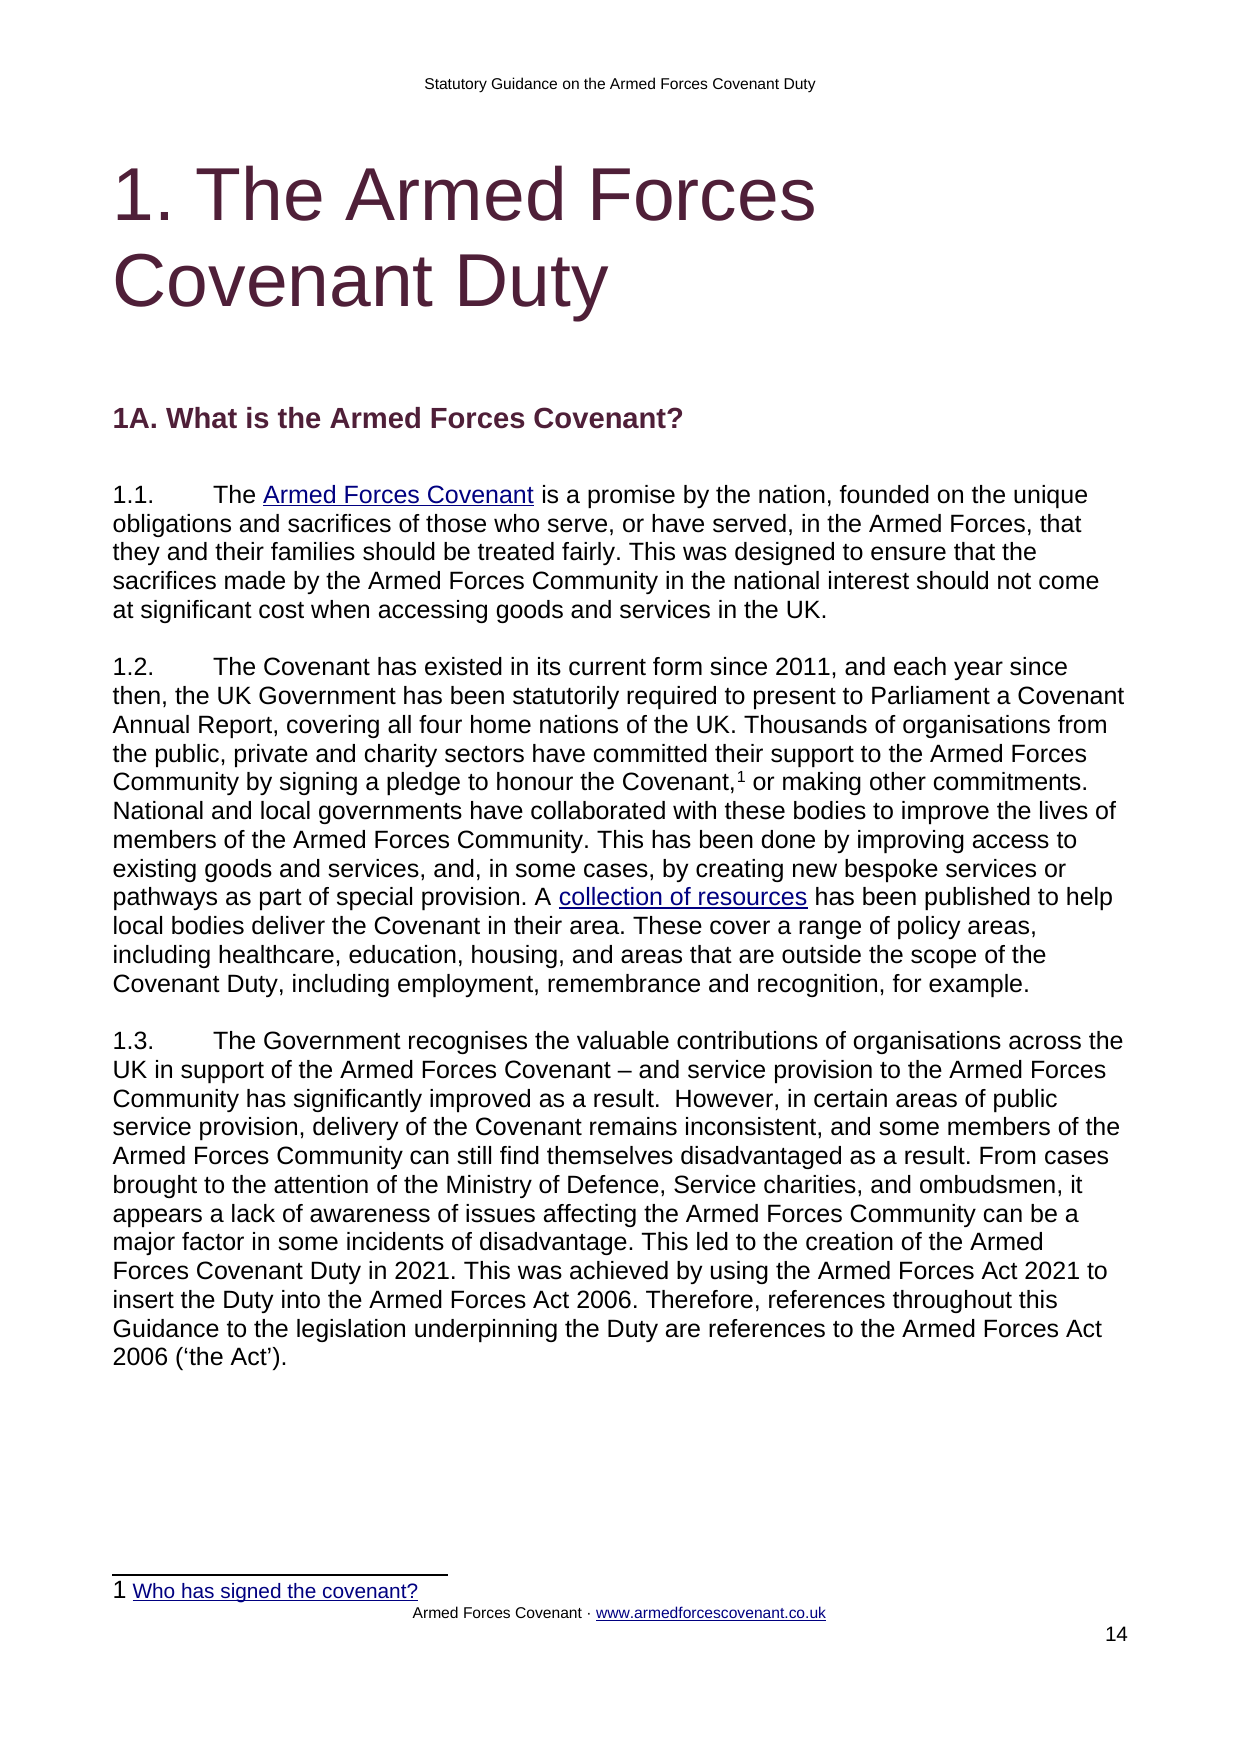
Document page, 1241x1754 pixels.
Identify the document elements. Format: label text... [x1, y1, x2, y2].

text 1.3. The Government recognises the valuable contributions of organisations across the UK in support of the Armed Forces Covenant – and service provision to the Armed Forces Community has significantly improved as a result. However, in certain areas of public service provision, delivery of the Covenant remains inconsistent, and some members of the Armed Forces Community can still find themselves disadvantaged as a result. From cases brought to the attention of the Ministry of Defence, Service charities, and ombudsmen, it appears a lack of awareness of issues affecting the Armed Forces Community can be a major factor in some incidents of disadvantage. This led to the creation of the Armed Forces Covenant Duty in 2021. This was achieved by using the Armed Forces Act 2021 to insert the Duty into the Armed Forces Act 2006. Therefore, references throughout this Guidance to the legislation underpinning the Duty are references to the Armed Forces Act 2006 (‘the Act’). [112, 1026, 1128, 1371]
text 1.2. The Covenant has existed in its current form since 2011, and each year since then, the UK Government has been statutorily required to present to Parliament a Covenant Annual Report, covering all four home nations of the UK. Thousands of organisations from the public, private and charity sectors have committed their support to the Armed Forces Community by signing a pledge to honour the Covenant, or making other commitments. National and local governments have collaborated with these bodies to improve the lives of members of the Armed Forces Community. This has been done by improving access to existing goods and services, and, in some cases, by creating new bespoke services or pathways as part of special provision. A collection of resources has been published to help local bodies deliver the Covenant in their area. These cover a range of policy areas, including healthcare, education, housing, and areas that are outside the scope of the Covenant Duty, including employment, remembrance and recognition, for example. [112, 652, 1128, 997]
subtitle 1. The Armed Forces Covenant Duty [112, 150, 1128, 322]
text 1.1. The Armed Forces Covenant is a promise by the nation, founded on the unique obligations and sacrifices of those who serve, or have served, in the Armed Forces, that they and their families should be treated fairly. This was designed to ensure that the sacrifices made by the Armed Forces Community in the national interest should not come at significant cost when accessing goods and services in the UK. [112, 480, 1128, 623]
text Who has signed the covenant? [112, 1575, 1128, 1604]
subtitle 1A. What is the Armed Forces Covenant? [112, 401, 1128, 434]
